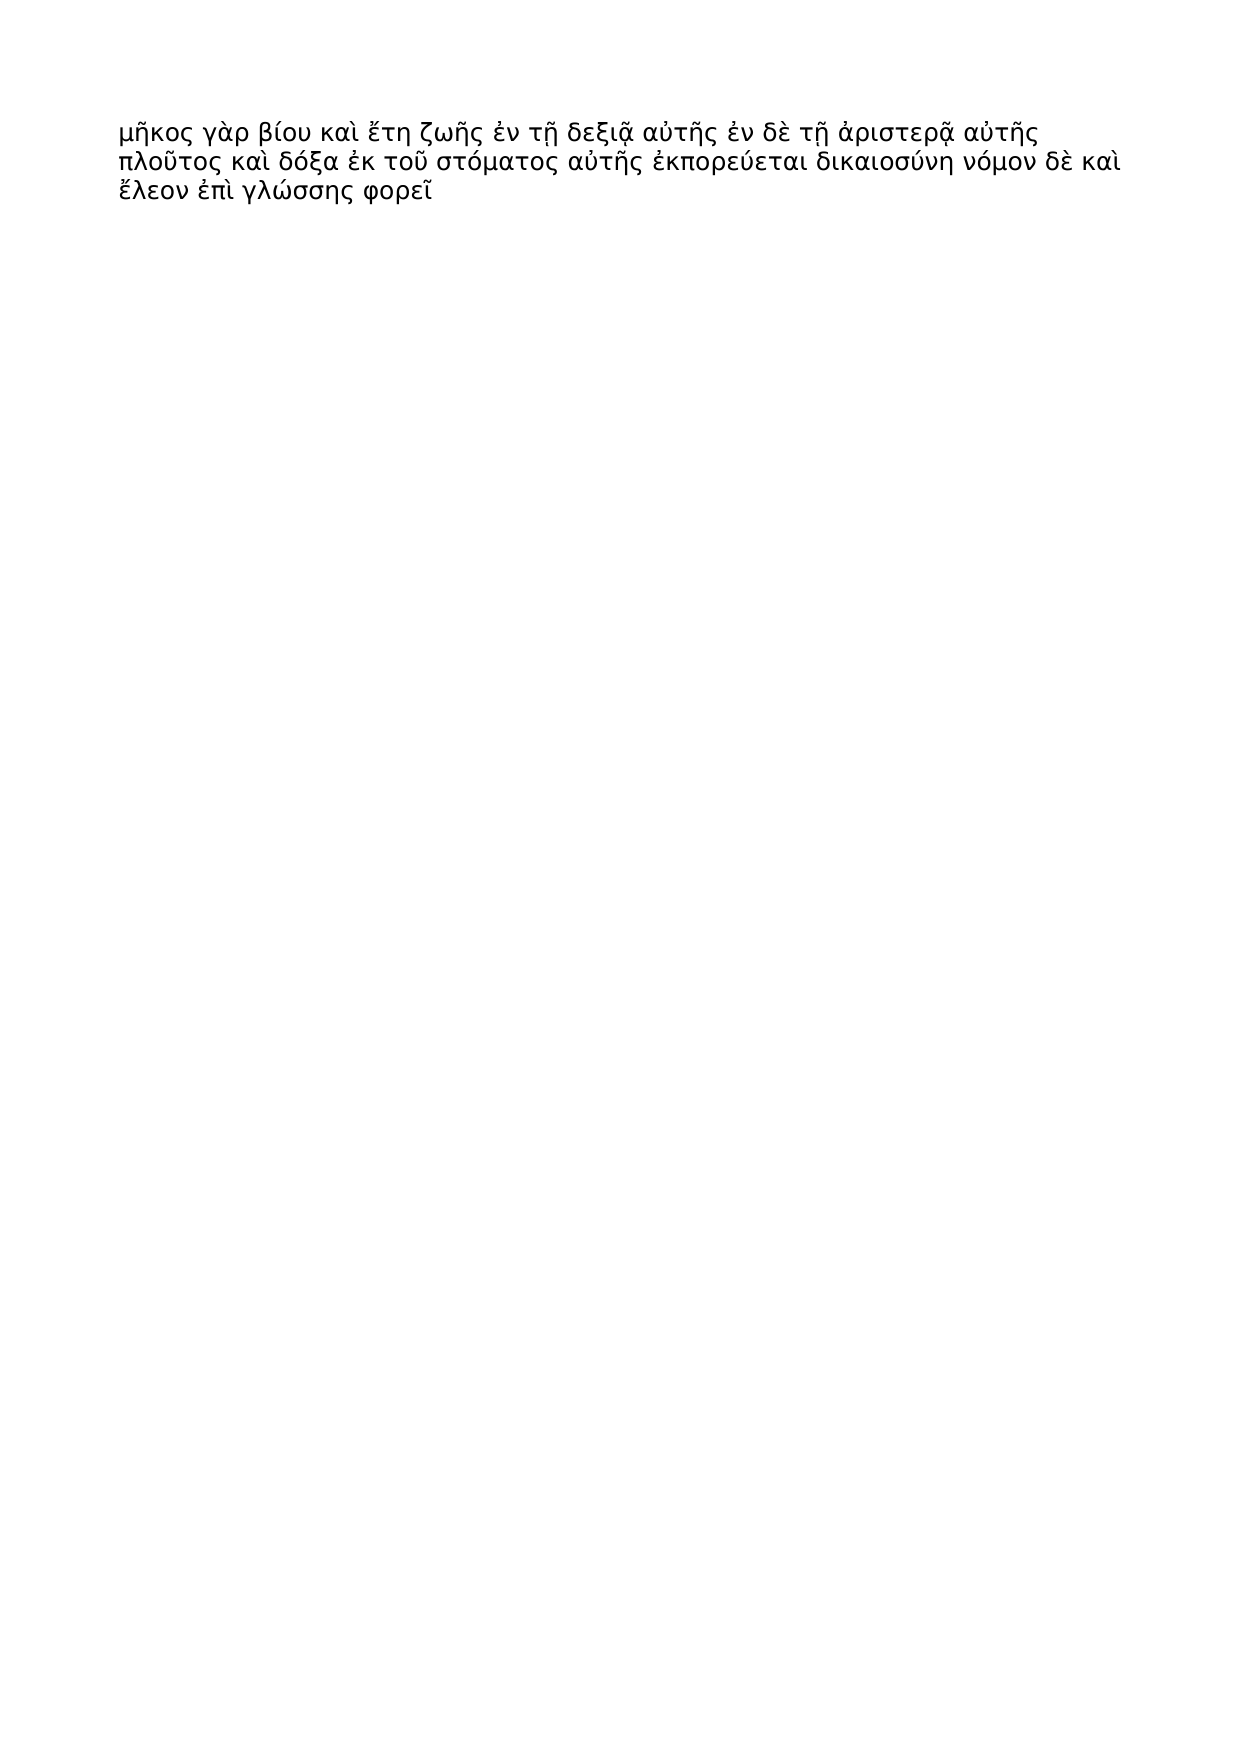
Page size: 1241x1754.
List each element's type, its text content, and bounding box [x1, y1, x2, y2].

text μῆκος γὰρ βίου καὶ ἔτη ζωῆς ἐν τῇ δεξιᾷ αὐτῆς ἐν δὲ τῇ ἀριστερᾷ αὐτῆς πλοῦτος καὶ δόξα ἐκ τοῦ στόματος αὐτῆς ἐκπορεύεται δικαιοσύνη νόμον δὲ καὶ ἔλεον ἐπὶ γλώσσης φορεῖ [118, 118, 1122, 206]
